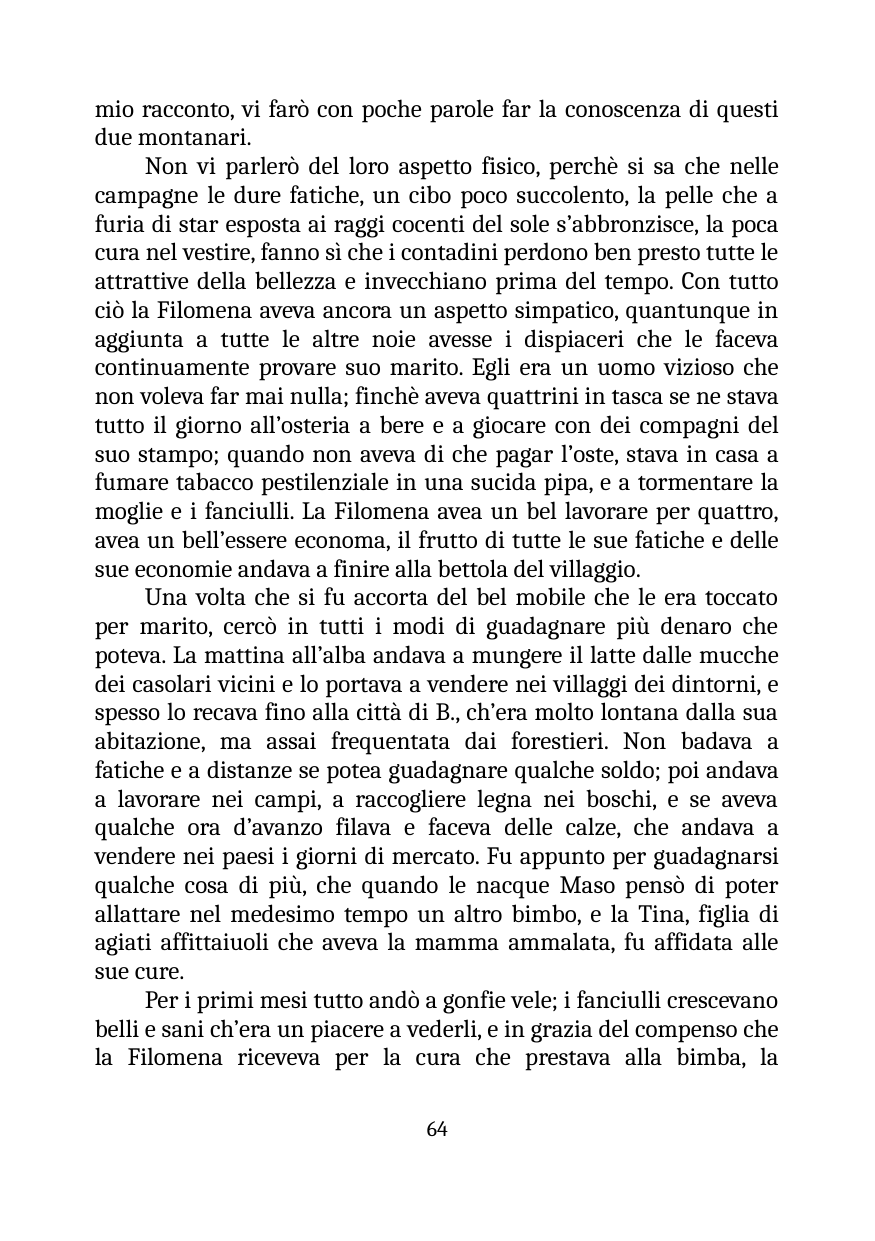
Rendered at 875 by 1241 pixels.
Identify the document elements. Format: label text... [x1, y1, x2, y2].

text Non vi parlerò del loro aspetto fisico, perchè si sa che nelle campagne le dure fatiche, un cibo poco succolento, la pelle che a furia di star esposta ai raggi cocenti del sole s’abbronzisce, la poca cura nel vestire, fanno sì che i contadini perdono ben presto tutte le attrattive della bellezza e invecchiano prima del tempo. Con tutto ciò la Filomena aveva ancora un aspetto simpatico, quantunque in aggiunta a tutte le altre noie avesse i dispiaceri che le faceva continuamente provare suo marito. Egli era un uomo vizioso che non voleva far mai nulla; finchè aveva quattrini in tasca se ne stava tutto il giorno all’osteria a bere e a giocare con dei compagni del suo stampo; quando non aveva di che pagar l’oste, stava in casa a fumare tabacco pestilenziale in una sucida pipa, e a tormentare la moglie e i fanciulli. La Filomena avea un bel lavorare per quattro, avea un bell’essere economa, il frutto di tutte le sue fatiche e delle sue economie andava a finire alla bettola del villaggio. [94, 152, 779, 583]
text mio racconto, vi farò con poche parole far la conoscenza di questi due montanari. [94, 94, 779, 152]
text Per i primi mesi tutto andò a gonfie vele; i fanciulli crescevano belli e sani ch’era un piacere a vederli, e in grazia del compenso che la Filomena riceveva per la cura che prestava alla bimba, la [94, 986, 779, 1072]
text Una volta che si fu accorta del bel mobile che le era toccato per marito, cercò in tutti i modi di guadagnare più denaro che poteva. La mattina all’alba andava a mungere il latte dalle mucche dei casolari vicini e lo portava a vendere nei villaggi dei dintorni, e spesso lo recava fino alla città di B., ch’era molto lontana dalla sua abitazione, ma assai frequentata dai forestieri. Non badava a fatiche e a distanze se potea guadagnare qualche soldo; poi andava a lavorare nei campi, a raccogliere legna nei boschi, e se aveva qualche ora d’avanzo filava e faceva delle calze, che andava a vendere nei paesi i giorni di mercato. Fu appunto per guadagnarsi qualche cosa di più, che quando le nacque Maso pensò di poter allattare nel medesimo tempo un altro bimbo, e la Tina, figlia di agiati affittaiuoli che aveva la mamma ammalata, fu affidata alle sue cure. [94, 583, 779, 986]
